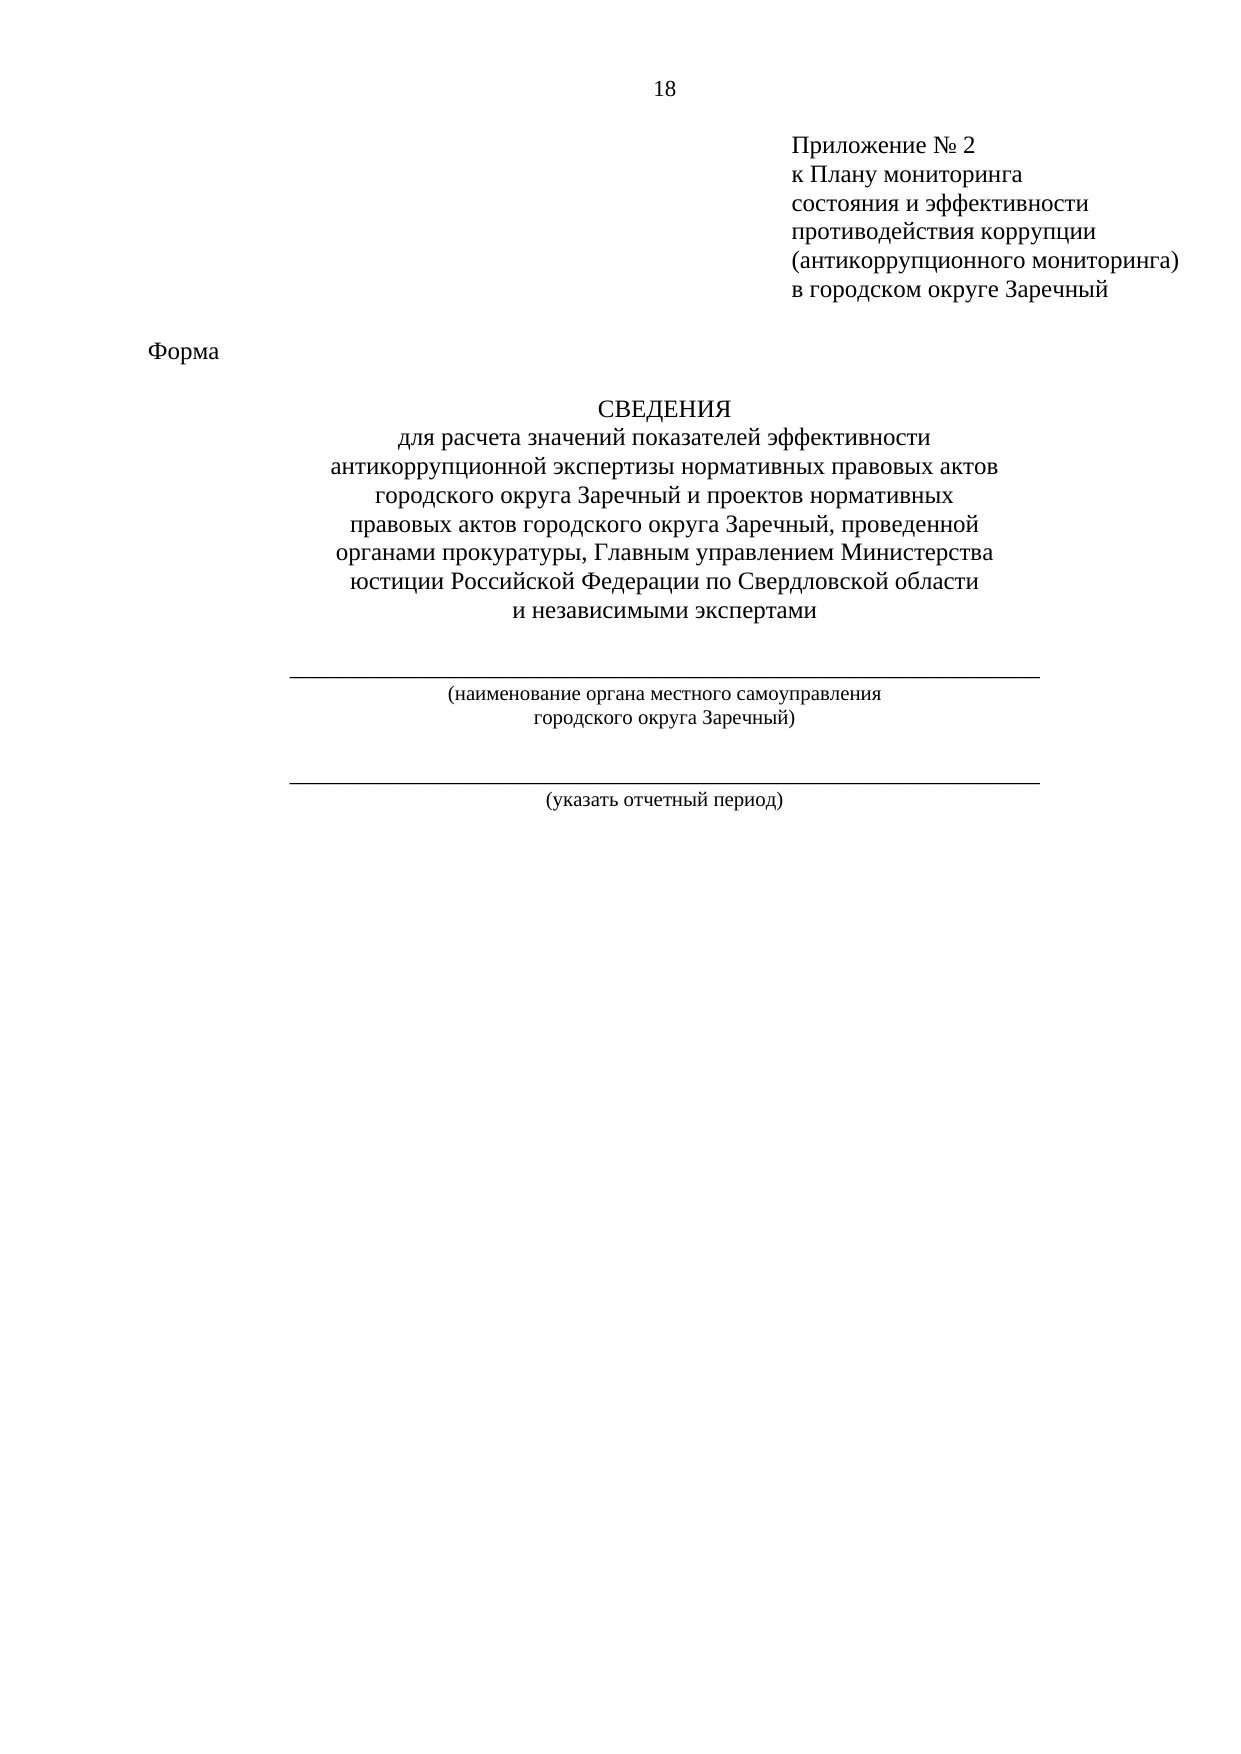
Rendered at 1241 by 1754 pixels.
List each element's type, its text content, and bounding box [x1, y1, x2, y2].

text юстиции Российской Федерации по Свердловской области [148, 566, 1181, 595]
text городского округа Заречный) [148, 705, 1181, 729]
text для расчета значений показателей эффективности [148, 422, 1181, 451]
text (указать отчетный период) [148, 787, 1181, 811]
text (наименование органа местного самоуправления [148, 681, 1181, 705]
text городского округа Заречный и проектов нормативных [148, 480, 1181, 509]
text ____________________________________________________________ [148, 758, 1181, 787]
text в городском округе Заречный [148, 274, 1181, 303]
text (антикоррупционного мониторинга) [148, 245, 1181, 274]
text ____________________________________________________________ [148, 652, 1181, 681]
text состояния и эффективности [148, 188, 1181, 216]
text противодействия коррупции [148, 216, 1181, 245]
text правовых актов городского округа Заречный, проведенной [148, 509, 1181, 537]
text органами прокуратуры, Главным управлением Министерства [148, 537, 1181, 566]
text Приложение № 2 [148, 130, 1181, 159]
text Форма [148, 336, 1181, 365]
text и независимыми экспертами [148, 595, 1181, 624]
text к Плану мониторинга [148, 159, 1181, 188]
text антикоррупционной экспертизы нормативных правовых актов [148, 451, 1181, 480]
text СВЕДЕНИЯ [148, 394, 1181, 422]
